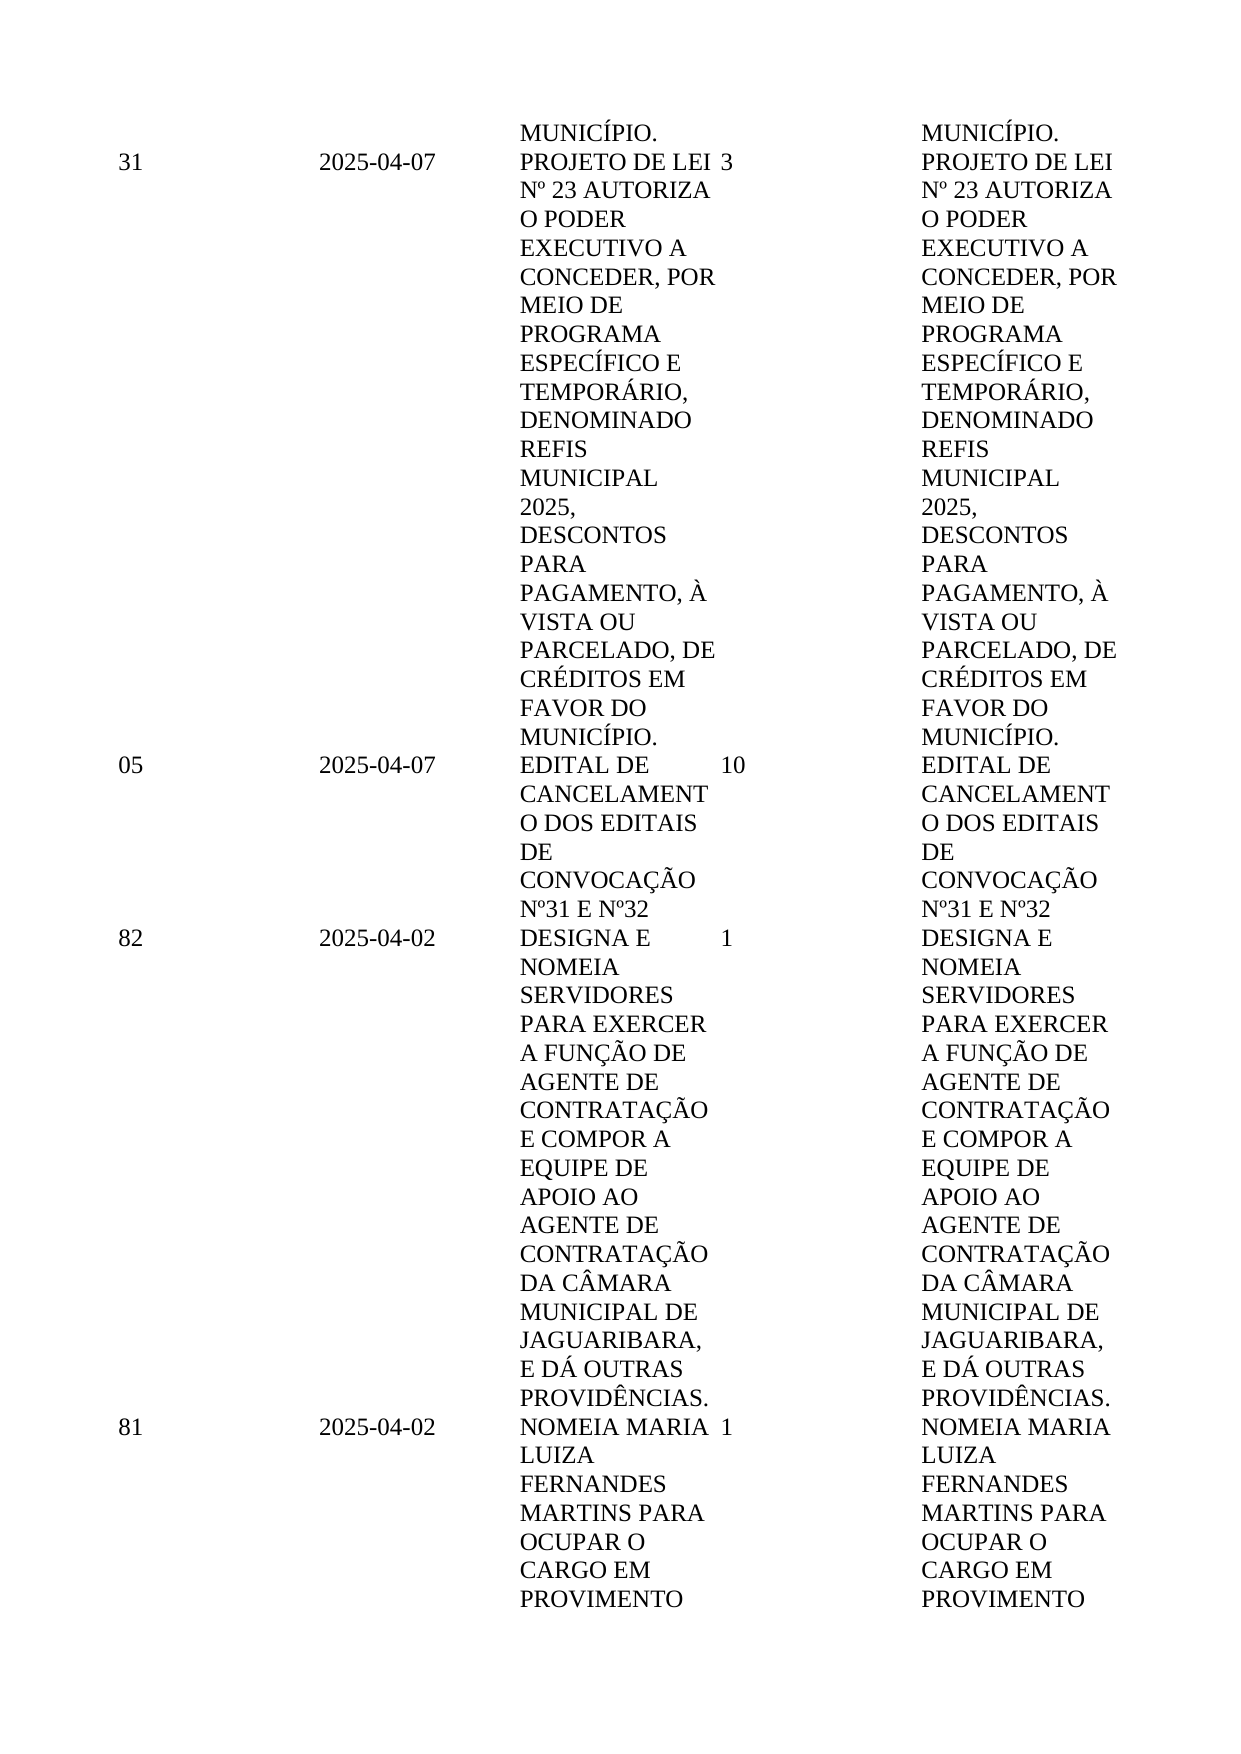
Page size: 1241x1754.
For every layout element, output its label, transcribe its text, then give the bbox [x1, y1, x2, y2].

table_cell MUNICÍPIO. [921, 118, 1122, 147]
table_cell MUNICÍPIO. [520, 118, 720, 147]
table_cell [720, 118, 921, 147]
table_cell 1 [720, 923, 921, 1412]
table_cell DESIGNA E NOMEIA SERVIDORES PARA EXERCER A FUNÇÃO DE AGENTE DE CONTRATAÇÃO E COMPOR A EQUIPE DE APOIO AO AGENTE DE CONTRATAÇÃO DA CÂMARA MUNICIPAL DE JAGUARIBARA, E DÁ OUTRAS PROVIDÊNCIAS. [520, 923, 720, 1412]
table_cell 82 [118, 923, 319, 1412]
table_cell 31 [118, 147, 319, 751]
table_cell NOMEIA MARIA LUIZA FERNANDES MARTINS PARA OCUPAR O CARGO EM PROVIMENTO [520, 1412, 720, 1613]
table_cell 2025-04-07 [319, 751, 519, 923]
table_cell 1 [720, 1412, 921, 1613]
table_cell 10 [720, 751, 921, 923]
table_cell PROJETO DE LEI Nº 23 AUTORIZA O PODER EXECUTIVO A CONCEDER, POR MEIO DE PROGRAMA ESPECÍFICO E TEMPORÁRIO, DENOMINADO REFIS MUNICIPAL 2025, DESCONTOS PARA PAGAMENTO, À VISTA OU PARCELADO, DE CRÉDITOS EM FAVOR DO MUNICÍPIO. [921, 147, 1122, 751]
table_cell 2025-04-02 [319, 1412, 519, 1613]
table_cell PROJETO DE LEI Nº 23 AUTORIZA O PODER EXECUTIVO A CONCEDER, POR MEIO DE PROGRAMA ESPECÍFICO E TEMPORÁRIO, DENOMINADO REFIS MUNICIPAL 2025, DESCONTOS PARA PAGAMENTO, À VISTA OU PARCELADO, DE CRÉDITOS EM FAVOR DO MUNICÍPIO. [520, 147, 720, 751]
table_cell EDITAL DE CANCELAMENTO DOS EDITAIS DE CONVOCAÇÃO Nº31 E Nº32 [520, 751, 720, 923]
table_cell 3 [720, 147, 921, 751]
table_cell [118, 118, 319, 147]
table_cell 2025-04-02 [319, 923, 519, 1412]
table_cell 2025-04-07 [319, 147, 519, 751]
table_cell NOMEIA MARIA LUIZA FERNANDES MARTINS PARA OCUPAR O CARGO EM PROVIMENTO [921, 1412, 1122, 1613]
table_cell EDITAL DE CANCELAMENTO DOS EDITAIS DE CONVOCAÇÃO Nº31 E Nº32 [921, 751, 1122, 923]
table_cell DESIGNA E NOMEIA SERVIDORES PARA EXERCER A FUNÇÃO DE AGENTE DE CONTRATAÇÃO E COMPOR A EQUIPE DE APOIO AO AGENTE DE CONTRATAÇÃO DA CÂMARA MUNICIPAL DE JAGUARIBARA, E DÁ OUTRAS PROVIDÊNCIAS. [921, 923, 1122, 1412]
table_cell [319, 118, 519, 147]
table_cell 05 [118, 751, 319, 923]
table_cell 81 [118, 1412, 319, 1613]
